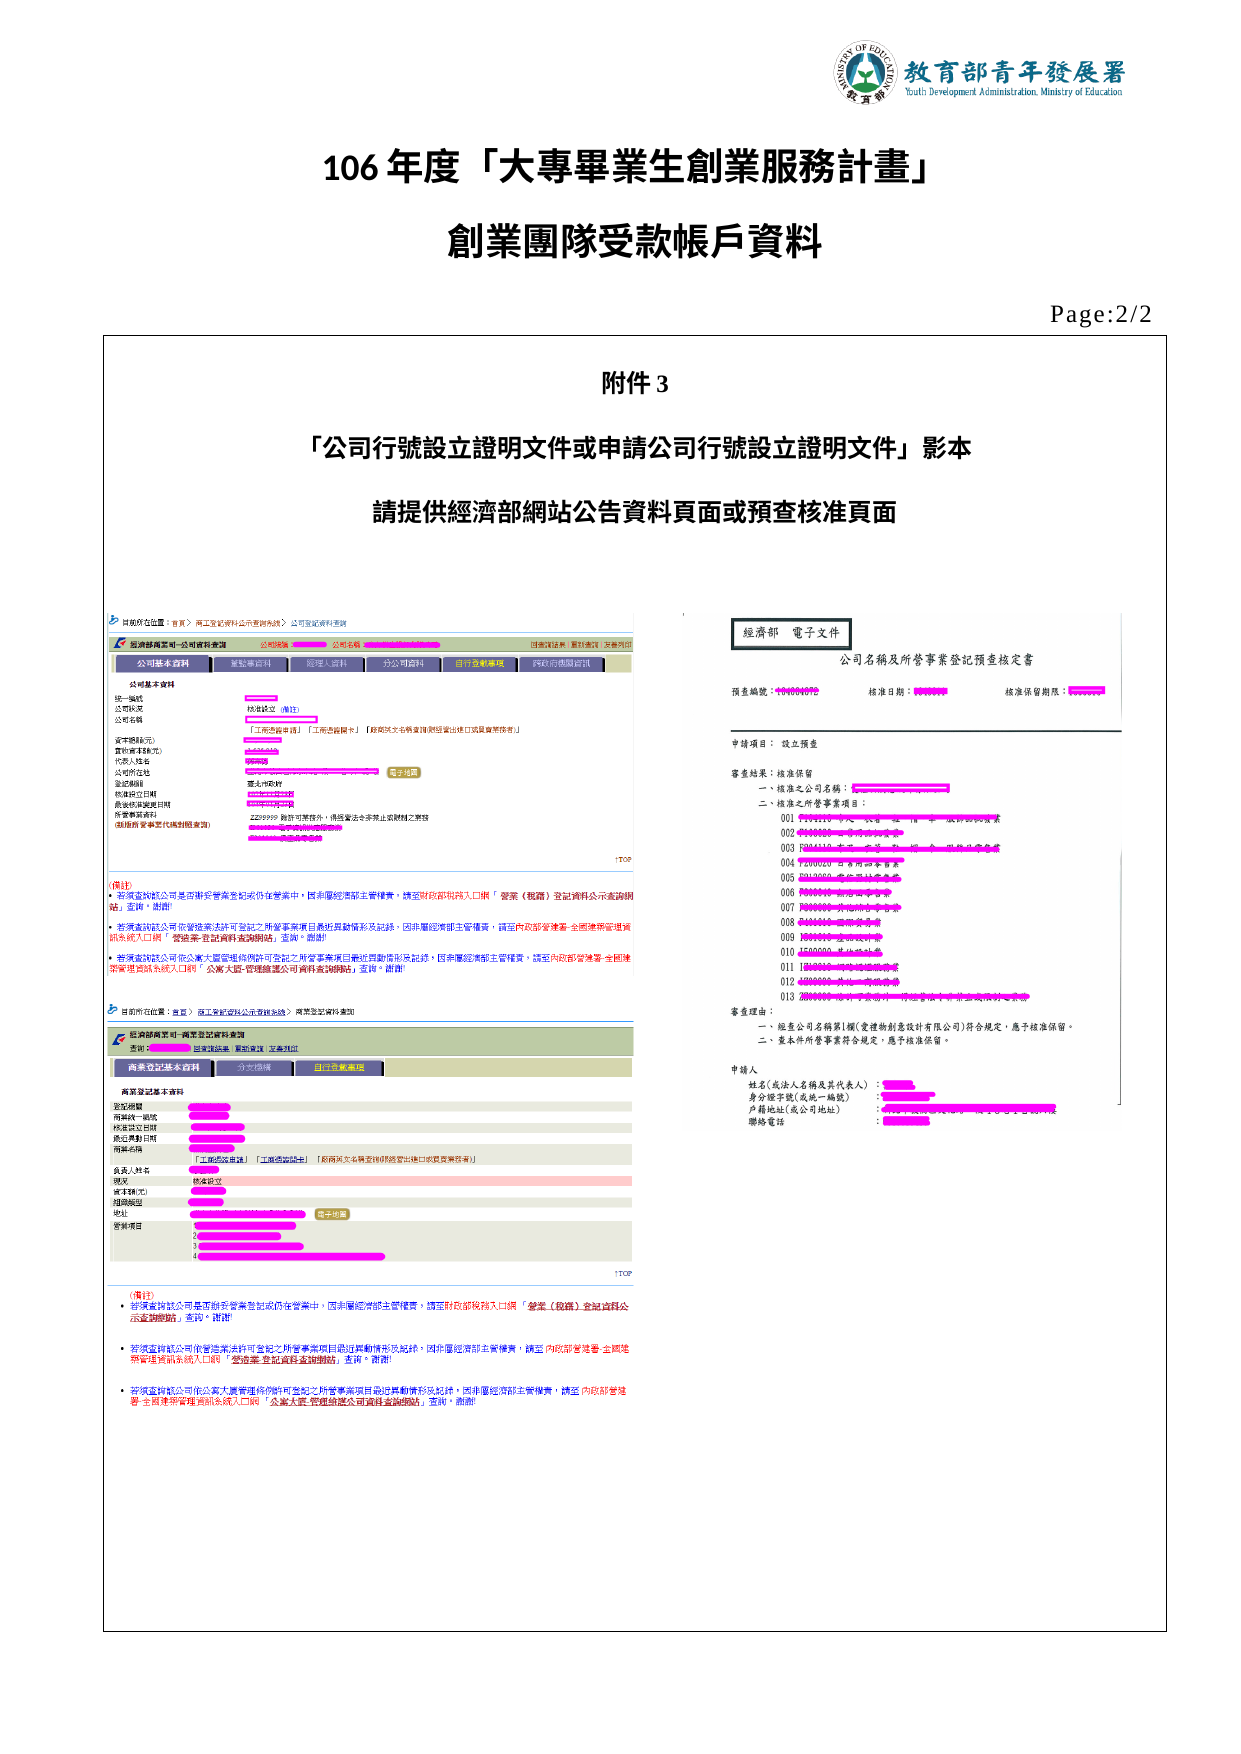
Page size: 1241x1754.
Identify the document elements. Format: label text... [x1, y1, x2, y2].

table_header 附件3 「公司行號設立證明文件或申請公司行號設立證明文件」影本 請提供經濟部網站公告資料頁面或預查核准頁面 [104, 336, 1166, 586]
text Page:2/2 [118, 272, 1152, 335]
text 106年度「大專畢業生創業服務計畫」 [118, 122, 1152, 185]
table_cell [104, 586, 638, 1631]
text 創業團隊受款帳戶資料 [118, 197, 1152, 260]
table_cell [638, 586, 1166, 1631]
